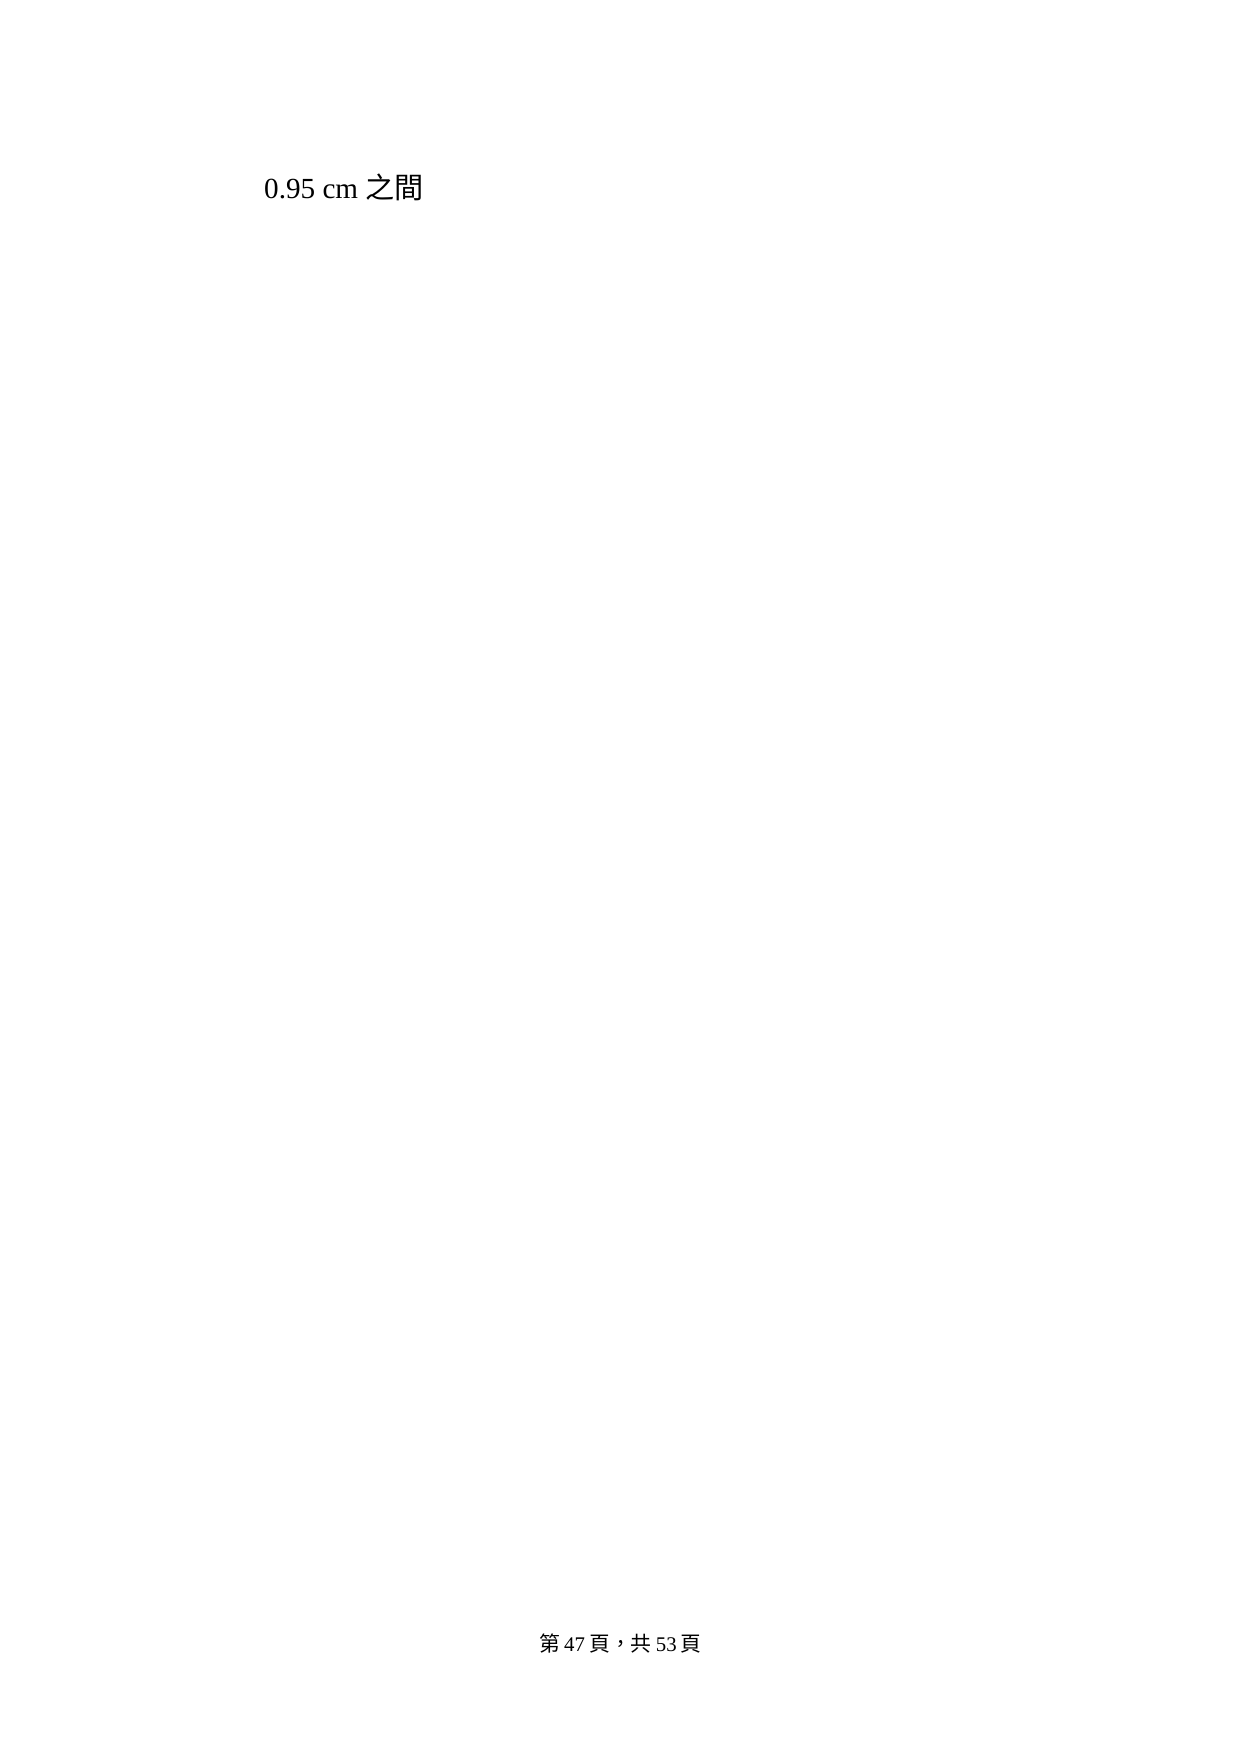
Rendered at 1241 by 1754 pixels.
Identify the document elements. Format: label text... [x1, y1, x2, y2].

text 0.95 cm 之間 [187, 164, 1053, 207]
